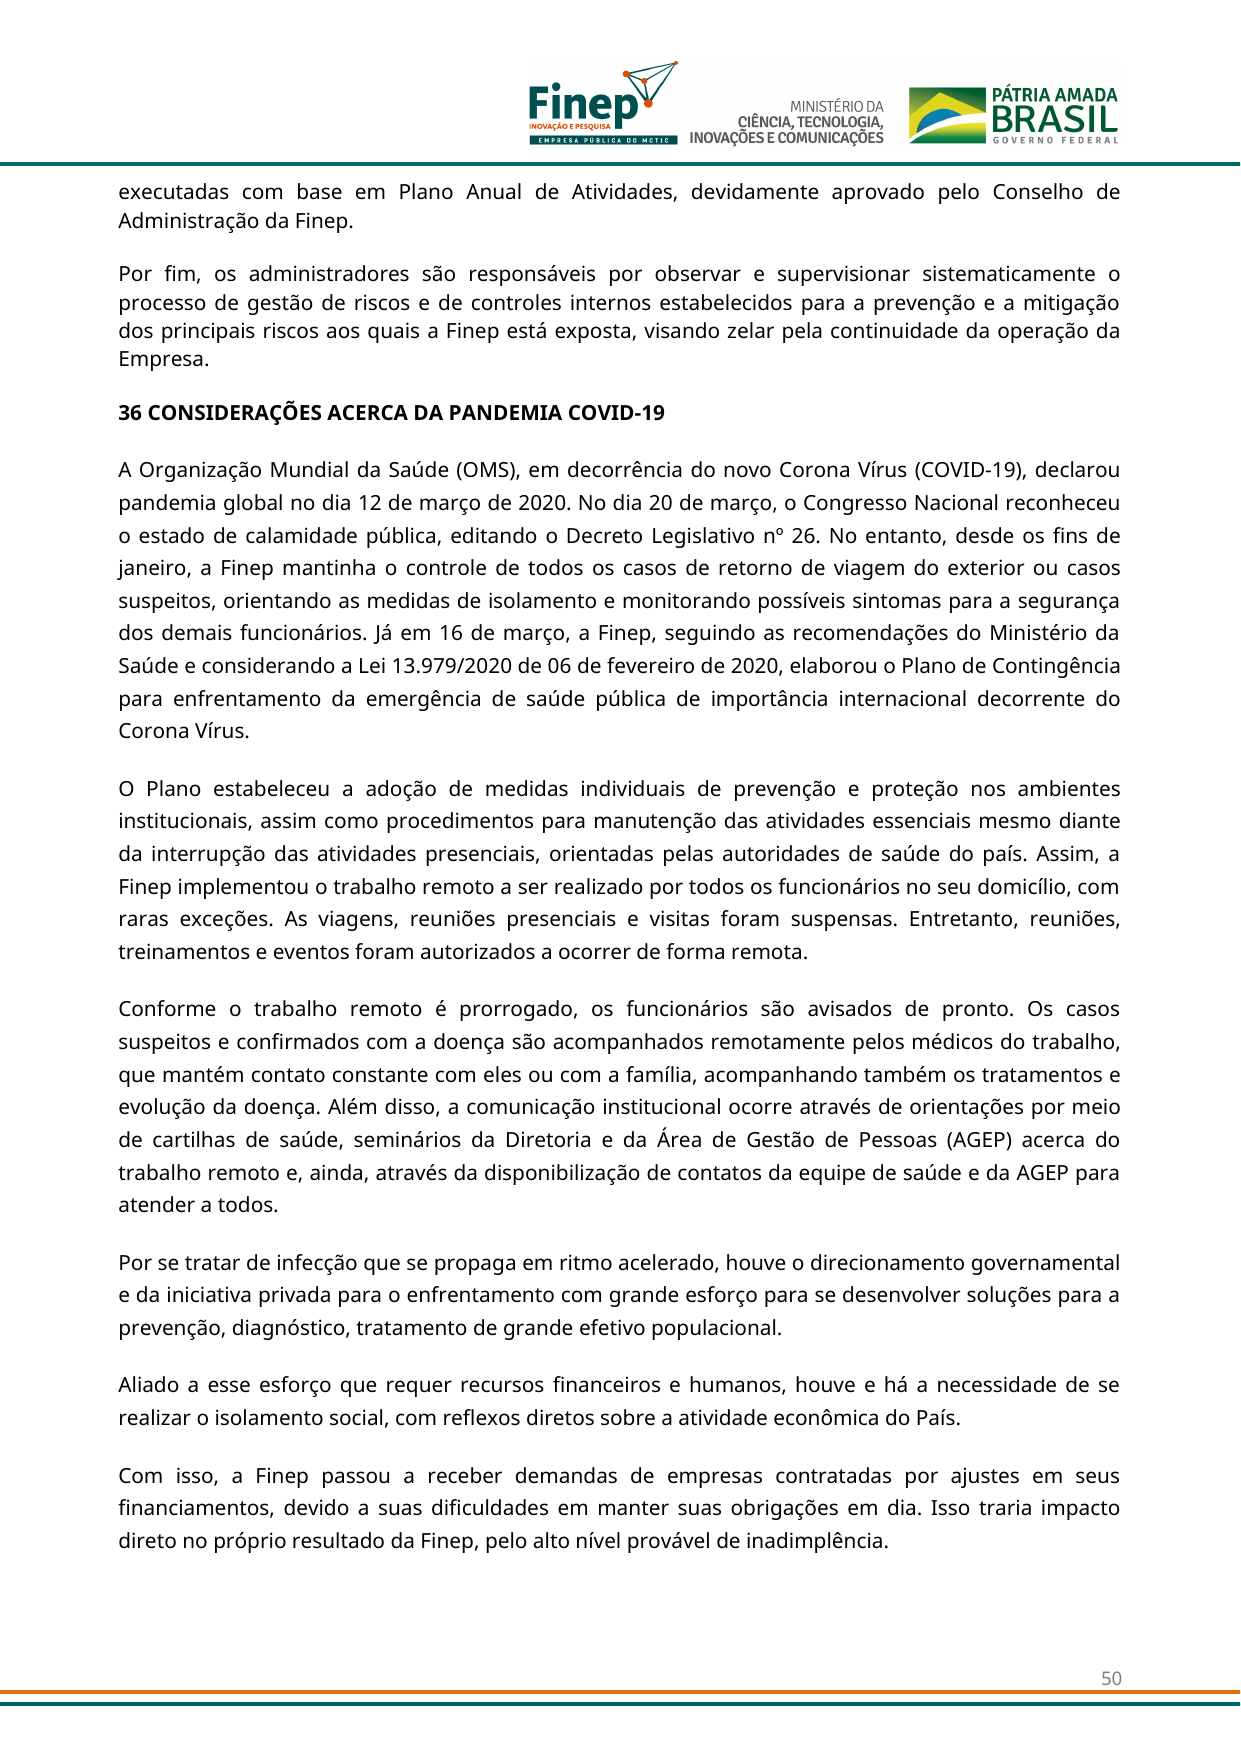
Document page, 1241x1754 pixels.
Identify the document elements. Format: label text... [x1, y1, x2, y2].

text Por fim, os administradores são responsáveis por observar e supervisionar sistematicamente o processo de gestão de riscos e de controles internos estabelecidos para a prevenção e a mitigação dos principais riscos aos quais a Finep está exposta, visando zelar pela continuidade da operação da Empresa. [118, 259, 1122, 373]
text executadas com base em Plano Anual de Atividades, devidamente aprovado pelo Conselho de Administração da Finep. [118, 177, 1122, 234]
text A Organização Mundial da Saúde (OMS), em decorrência do novo Corona Vírus (COVID-19), declarou pandemia global no dia 12 de março de 2020. No dia 20 de março, o Congresso Nacional reconheceu o estado de calamidade pública, editando o Decreto Legislativo nº 26. No entanto, desde os fins de janeiro, a Finep mantinha o controle de todos os casos de retorno de viagem do exterior ou casos suspeitos, orientando as medidas de isolamento e monitorando possíveis sintomas para a segurança dos demais funcionários. Já em 16 de março, a Finep, seguindo as recomendações do Ministério da Saúde e considerando a Lei 13.979/2020 de 06 de fevereiro de 2020, elaborou o Plano de Contingência para enfrentamento da emergência de saúde pública de importância internacional decorrente do Corona Vírus. [118, 456, 1122, 745]
text O Plano estabeleceu a adoção de medidas individuais de prevenção e proteção nos ambientes institucionais, assim como procedimentos para manutenção das atividades essenciais mesmo diante da interrupção das atividades presenciais, orientadas pelas autoridades de saúde do país. Assim, a Finep implementou o trabalho remoto a ser realizado por todos os funcionários no seu domicílio, com raras exceções. As viagens, reuniões presenciais e visitas foram suspensas. Entretanto, reuniões, treinamentos e eventos foram autorizados a ocorrer de forma remota. [118, 774, 1122, 965]
text Por se tratar de infecção que se propaga em ritmo acelerado, houve o direcionamento governamental e da iniciativa privada para o enfrentamento com grande esforço para se desenvolver soluções para a prevenção, diagnóstico, tratamento de grande efetivo populacional. [118, 1248, 1122, 1341]
text Com isso, a Finep passou a receber demandas de empresas contratadas por ajustes em seus financiamentos, devido a suas dificuldades em manter suas obrigações em dia. Isso traria impacto direto no próprio resultado da Finep, pelo alto nível provável de inadimplência. [118, 1461, 1122, 1554]
picture [529, 60, 1123, 149]
text Conforme o trabalho remoto é prorrogado, os funcionários são avisados de pronto. Os casos suspeitos e confirmados com a doença são acompanhados remotamente pelos médicos do trabalho, que mantém contato constante com eles ou com a família, acompanhando também os tratamentos e evolução da doença. Além disso, a comunicação institucional ocorre através de orientações por meio de cartilhas de saúde, seminários da Diretoria e da Área de Gestão de Pessoas (AGEP) acerca do trabalho remoto e, ainda, através da disponibilização de contatos da equipe de saúde e da AGEP para atender a todos. [118, 994, 1122, 1219]
subtitle 36 CONSIDERAÇÕES ACERCA DA PANDEMIA COVID-19 [118, 398, 1122, 426]
text Aliado a esse esforço que requer recursos financeiros e humanos, houve e há a necessidade de se realizar o isolamento social, com reflexos diretos sobre a atividade econômica do País. [118, 1371, 1122, 1432]
